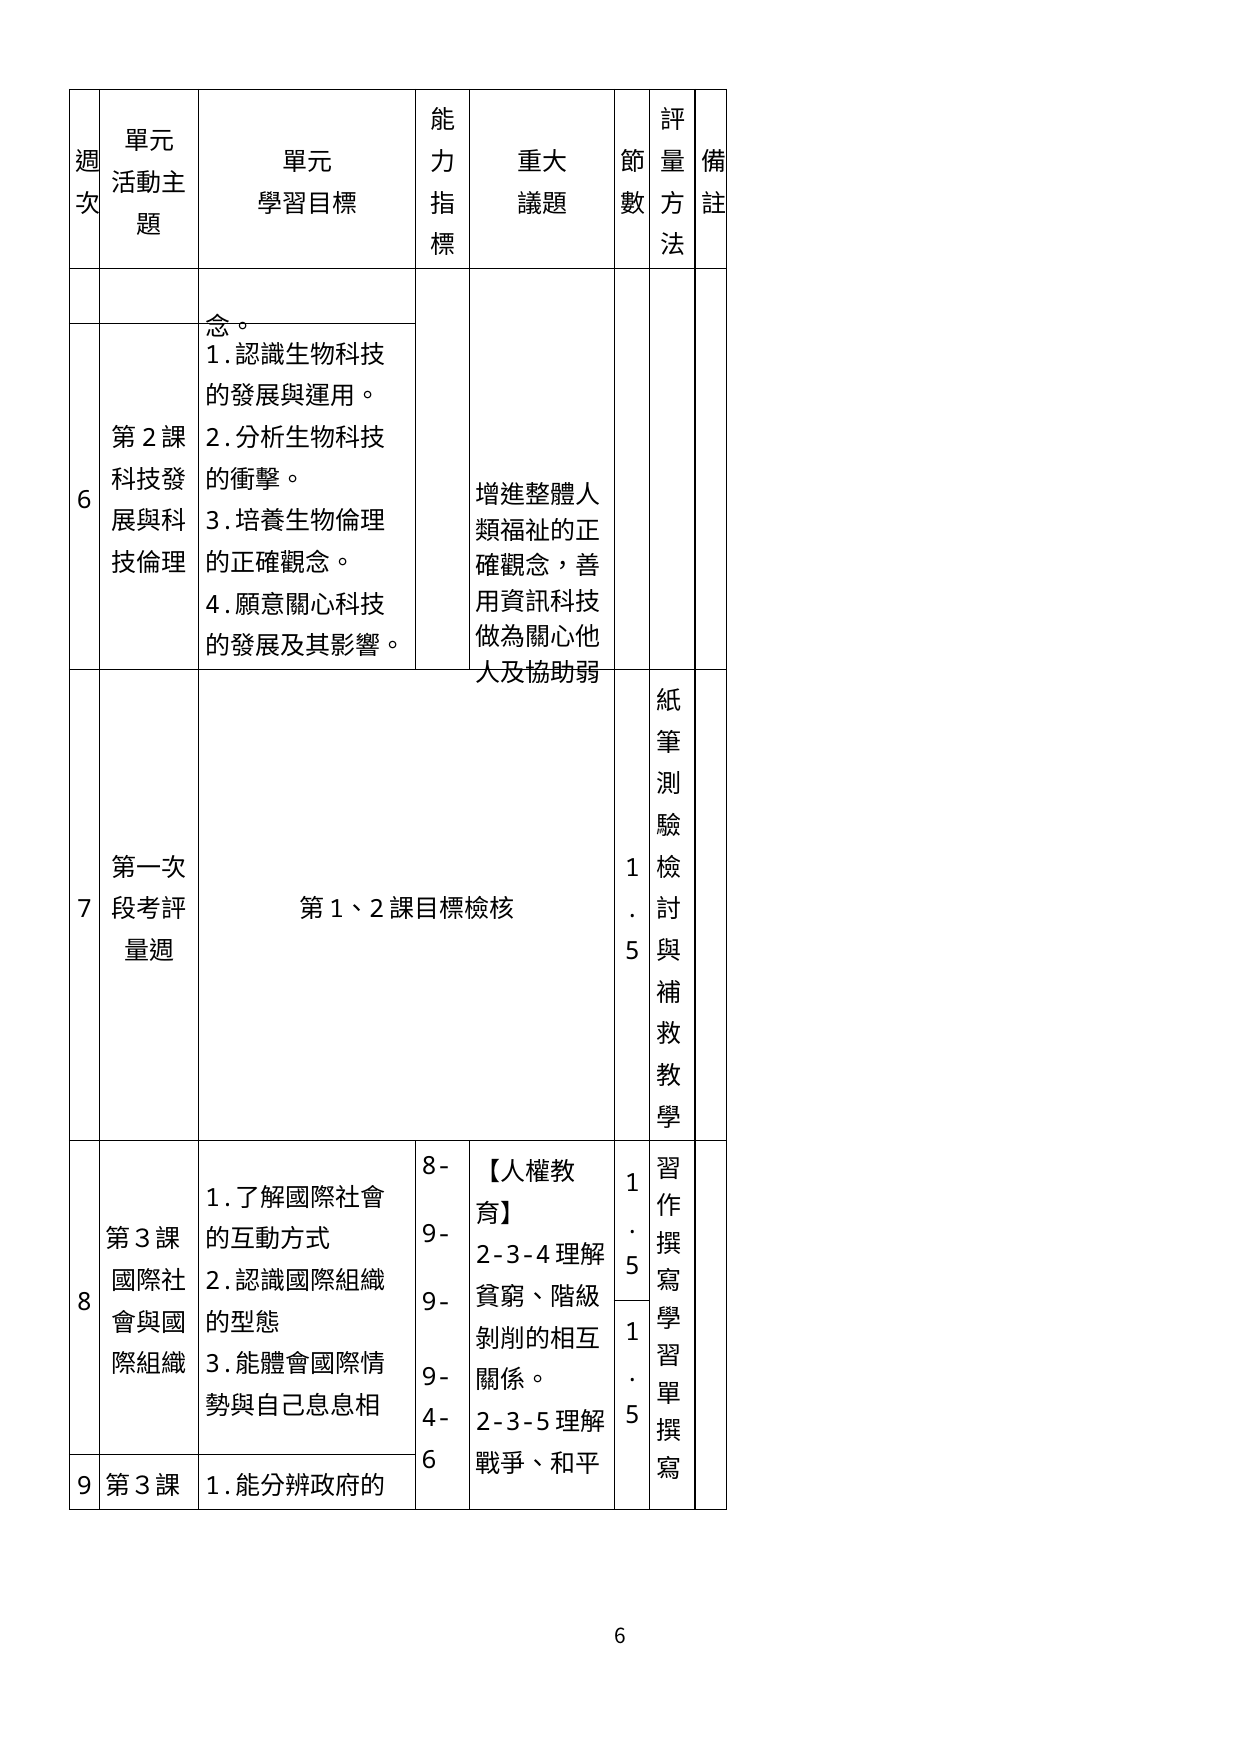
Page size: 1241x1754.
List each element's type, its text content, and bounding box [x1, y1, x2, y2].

table_cell [871, 1300, 1015, 1454]
table_cell 1.5 [615, 670, 649, 1140]
table_cell [727, 323, 871, 669]
table_cell [871, 1454, 1015, 1509]
table_cell [650, 269, 694, 669]
table_header 評量 方法 [650, 90, 694, 268]
table_cell 8-3-2 9-3-5 9-4-4 9-4-6 [416, 1141, 469, 1509]
table_cell [696, 670, 726, 1140]
table_cell [615, 269, 649, 669]
table_cell [1015, 1140, 1159, 1300]
table_cell 第2課 科技發展與科技倫理 [100, 324, 198, 669]
table_cell [1015, 1300, 1159, 1454]
table_header 備 註 [696, 90, 726, 268]
table_cell 紙筆測驗 檢討與補救教學 [650, 670, 694, 1140]
table_cell [70, 269, 99, 323]
table_cell 第３課 [100, 1455, 198, 1509]
table_cell [871, 669, 1015, 1140]
table_header 能力 指標 [416, 90, 469, 268]
table_cell [727, 1140, 871, 1300]
table_cell [696, 1141, 726, 1509]
table_cell 1.5 [615, 1141, 649, 1300]
table_cell [1015, 1454, 1159, 1509]
table_cell 【資訊教育】 3-4-9 能判斷資訊的適用性及精確度。 5-4-2 能善盡使用科技應負之責任。 5-4-3 能遵守智慧財產權之法律規定。 5-4-6 能建立科技為增進整體人類福祉的正確觀念，善用資訊科技做為關心他人及協助弱勢族群的工具。 [470, 269, 614, 669]
table_cell [871, 268, 1015, 323]
table_cell 9 [70, 1455, 99, 1509]
table_cell [871, 323, 1015, 669]
table_header [1015, 89, 1159, 268]
table_cell 8 [70, 1141, 99, 1454]
table_header 單元 活動主題 [100, 90, 198, 268]
table_cell 6 [70, 324, 99, 669]
table_cell [100, 269, 198, 323]
table_header 重大 議題 [470, 90, 614, 268]
table_cell 7 [70, 670, 99, 1140]
table_cell [727, 268, 871, 323]
table_cell [1015, 323, 1159, 669]
table_cell 【人權教育】 2-3-4理解貧窮、階級剝削的相互關係。 2-3-5理解戰爭、和平對人類生活的影響。 2-4-5認識聯合國及其他人權相關組織對人權保障的功能。 2-4-6運用資訊網絡了解人權相關組織與活動。 2-4-7探討人權議題對個人、社會及全球的影響。 [470, 1141, 614, 1509]
table_header [871, 89, 1015, 268]
table_cell 習作撰寫 學習單撰寫 [650, 1141, 694, 1509]
table_cell [696, 269, 726, 669]
table_header 單元 學習目標 [199, 90, 415, 268]
table_header 節數 [615, 90, 649, 268]
table_cell [871, 1140, 1015, 1300]
table_cell 1.5 [615, 1301, 649, 1509]
table_cell 1.能分辨政府的 [199, 1455, 415, 1509]
table_cell 第1、2課目標檢核 [199, 670, 614, 1140]
table_cell [727, 1454, 871, 1509]
table_header 週 次 [70, 90, 99, 268]
table_cell [1015, 669, 1159, 1140]
table_cell 1.認識智慧財產權。 2.認識智慧財產權的相關法律。 3.培養使用智慧財產權的正確觀念。 [199, 269, 415, 323]
table_header [727, 89, 871, 268]
table_cell 1.了解國際社會的互動方式 2.認識國際組織的型態 3.能體會國際情勢與自己息息相 [199, 1141, 415, 1454]
table_cell [727, 669, 871, 1140]
table_cell 8-3-2 9-4-1 9-4-2 9-4-6 [416, 269, 469, 669]
table_cell 1.認識生物科技的發展與運用。 2.分析生物科技的衝擊。 3.培養生物倫理的正確觀念。 4.願意關心科技的發展及其影響。 [199, 324, 415, 669]
table_cell [1015, 268, 1159, 323]
table_cell 第３課 國際社會與國際組織 [100, 1141, 198, 1454]
table_cell 第一次段考評量週 [100, 670, 198, 1140]
table_cell [727, 1300, 871, 1454]
